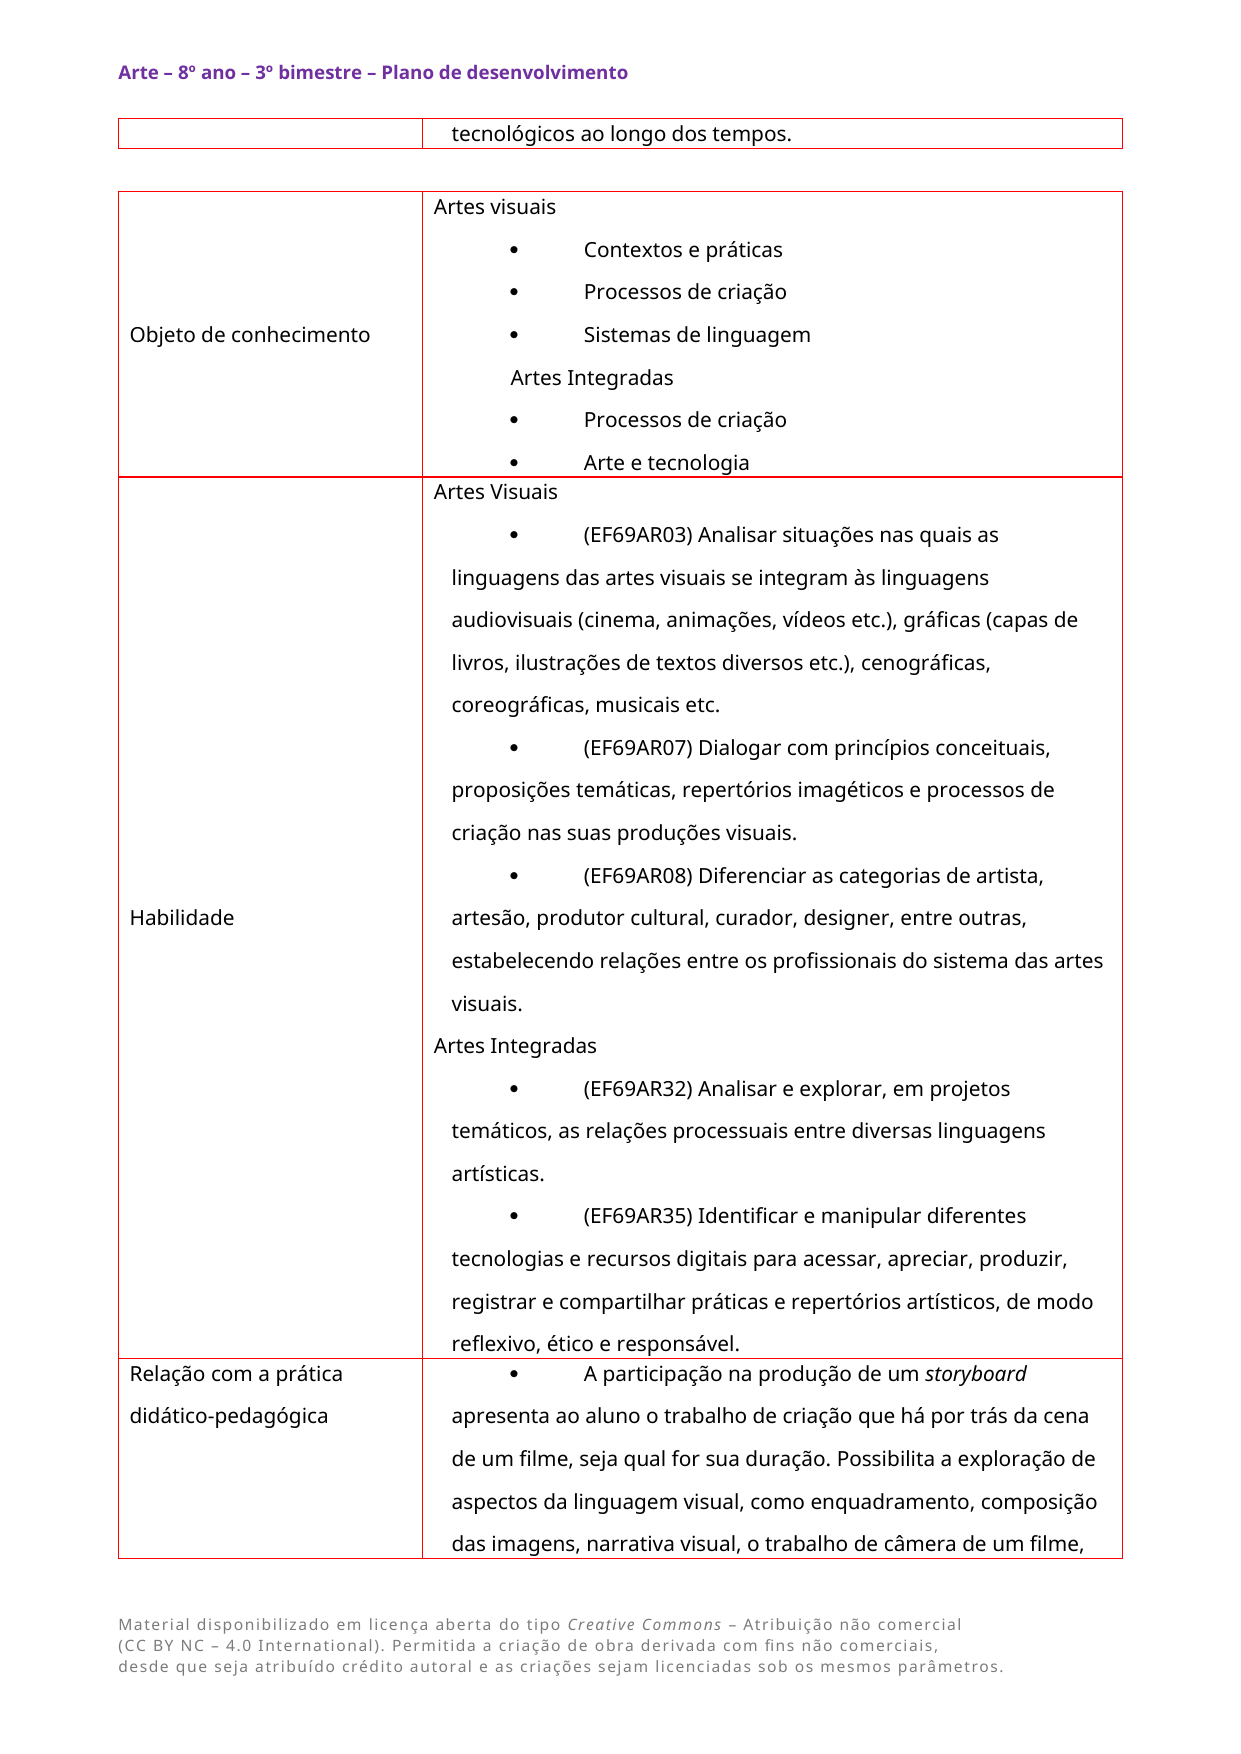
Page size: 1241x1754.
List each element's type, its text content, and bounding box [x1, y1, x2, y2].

table_header Objeto de conhecimento [119, 192, 422, 476]
table_cell Artes Visuais (EF69AR03) Analisar situações nas quais as linguagens das artes visuais se integram às linguagens audiovisuais (cinema, animações, vídeos etc.), gráficas (capas de livros, ilustrações de textos diversos etc.), cenográficas, coreográficas, musicais etc. (EF69AR07) Dialogar com princípios conceituais, proposições temáticas, repertórios imagéticos e processos de criação nas suas produções visuais. (EF69AR08) Diferenciar as categorias de artista, artesão, produtor cultural, curador, designer, entre outras, estabelecendo relações entre os profissionais do sistema das artes visuais. Artes Integradas (EF69AR32) Analisar e explorar, em projetos temáticos, as relações processuais entre diversas linguagens artísticas. (EF69AR35) Identificar e manipular diferentes tecnologias e recursos digitais para acessar, apreciar, produzir, registrar e compartilhar práticas e repertórios artísticos, de modo reflexivo, ético e responsável. [423, 478, 1122, 1358]
table_cell [119, 119, 422, 148]
table_header Artes visuais Contextos e práticas Processos de criação Sistemas de linguagem Artes Integradas Processos de criação Arte e tecnologia [423, 192, 1122, 476]
table_cell Habilidade [119, 478, 422, 1358]
table_cell tecnológicos ao longo dos tempos. [423, 119, 1122, 148]
table_cell A participação na produção de um storyboard apresenta ao aluno o trabalho de criação que há por trás da cena de um filme, seja qual for sua duração. Possibilita a exploração de aspectos da linguagem visual, como enquadramento, composição das imagens, narrativa visual, o trabalho de câmera de um filme, [423, 1359, 1122, 1558]
table_cell Relação com a prática didático‑pedagógica [119, 1359, 422, 1558]
